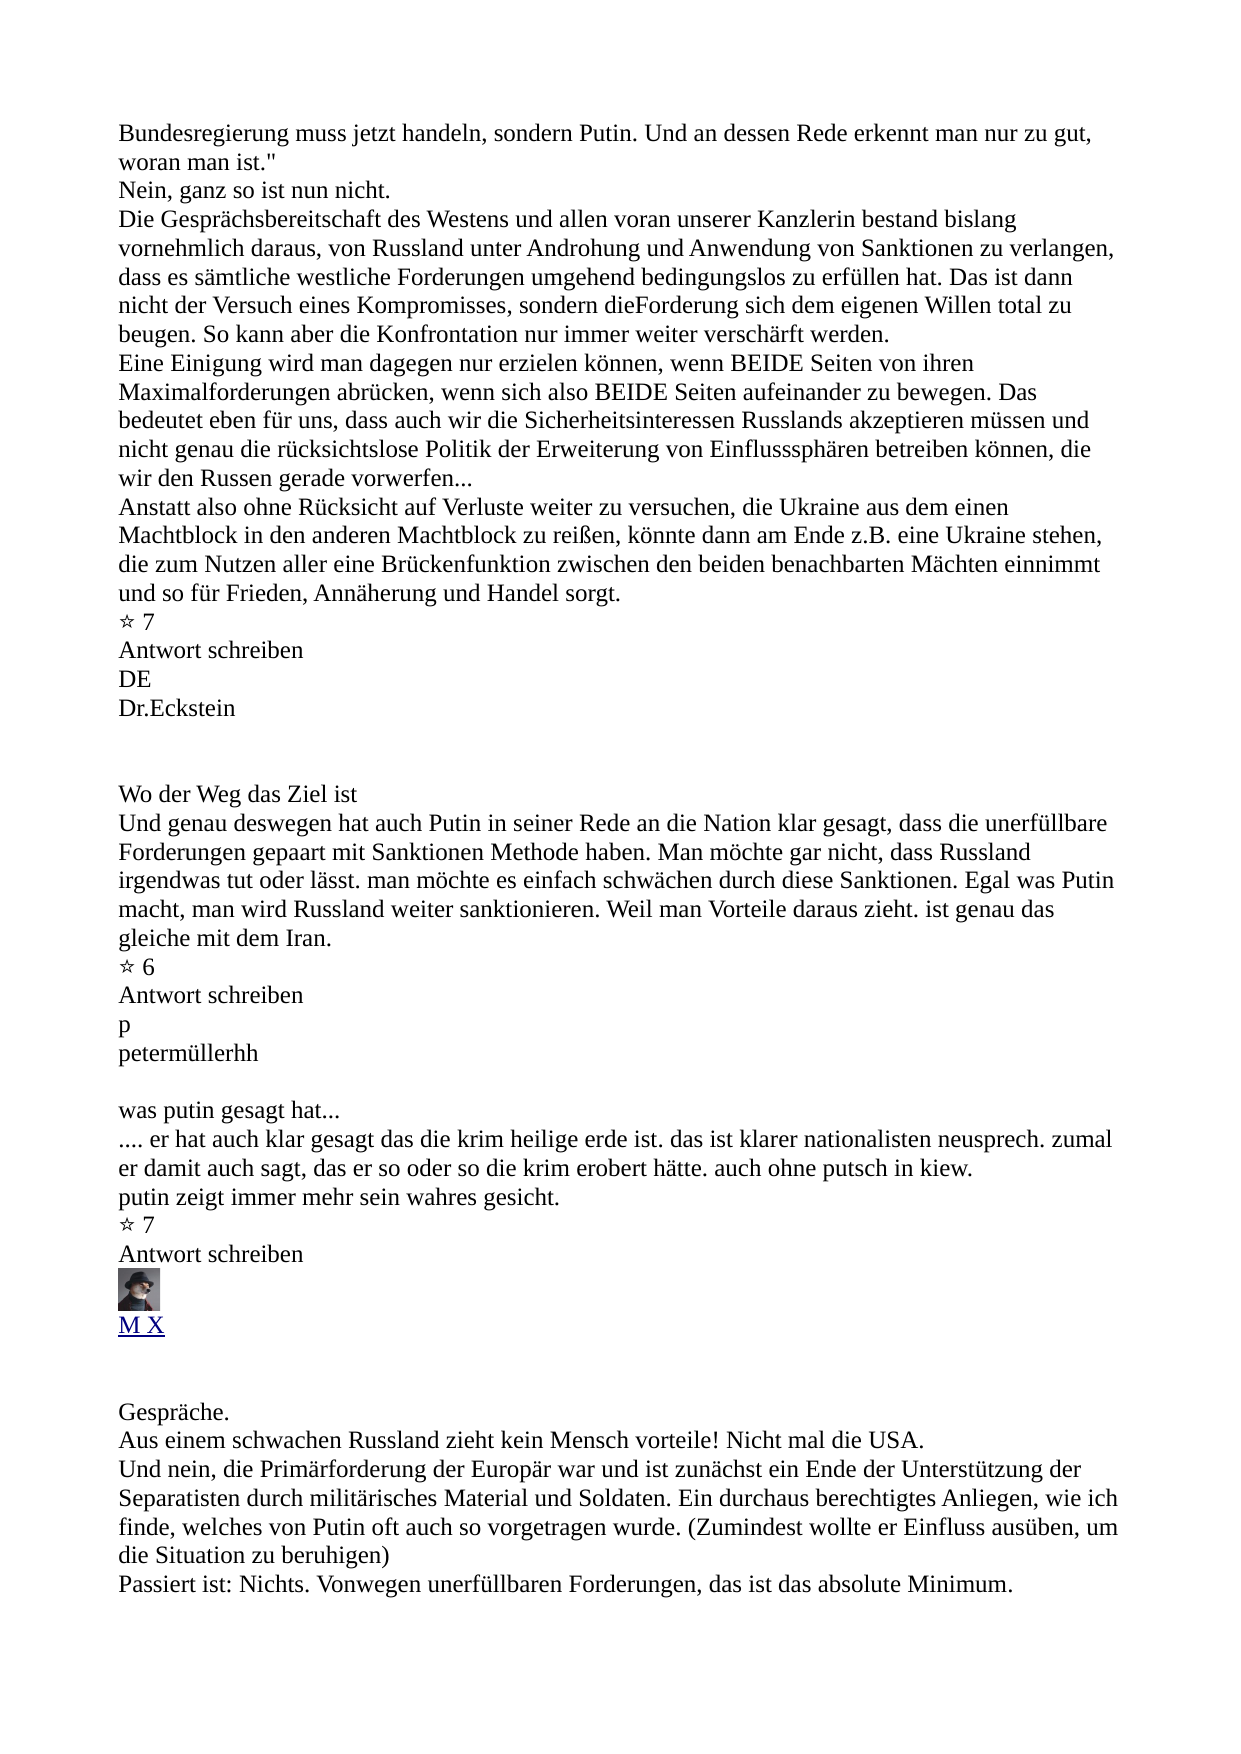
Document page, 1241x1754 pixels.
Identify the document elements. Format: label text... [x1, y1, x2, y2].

text ⭐️ 7 [118, 1211, 1122, 1239]
text Passiert ist: Nichts. Vonwegen unerfüllbaren Forderungen, das ist das absolute Minimum. [118, 1569, 1122, 1598]
text DE [118, 664, 1122, 693]
text Antwort schreiben [118, 636, 1122, 664]
text petermüllerhh [118, 1038, 1122, 1067]
text p [118, 1009, 1122, 1038]
text .... er hat auch klar gesagt das die krim heilige erde ist. das ist klarer nationalisten neusprech. zumal er damit auch sagt, das er so oder so die krim erobert hätte. auch ohne putsch in kiew. [118, 1124, 1122, 1182]
text Und genau deswegen hat auch Putin in seiner Rede an die Nation klar gesagt, dass die unerfüllbare Forderungen gepaart mit Sanktionen Methode haben. Man möchte gar nicht, dass Russland irgendwas tut oder lässt. man möchte es einfach schwächen durch diese Sanktionen. Egal was Putin macht, man wird Russland weiter sanktionieren. Weil man Vorteile daraus zieht. ist genau das gleiche mit dem Iran. [118, 808, 1122, 952]
text Bundesregierung muss jetzt handeln, sondern Putin. Und an dessen Rede erkennt man nur zu gut, woran man ist." [118, 118, 1122, 176]
text Und nein, die Primärforderung der Europär war und ist zunächst ein Ende der Unterstützung der Separatisten durch militärisches Material und Soldaten. Ein durchaus berechtigtes Anliegen, wie ich finde, welches von Putin oft auch so vorgetragen wurde. (Zumindest wollte er Einfluss ausüben, um die Situation zu beruhigen) [118, 1454, 1122, 1569]
text Gespräche. [118, 1397, 1122, 1425]
picture [118, 1268, 161, 1311]
text ⭐️ 6 [118, 952, 1122, 981]
text Antwort schreiben [118, 1239, 1122, 1268]
text M X [118, 1310, 1122, 1339]
text Aus einem schwachen Russland zieht kein Mensch vorteile! Nicht mal die USA. [118, 1425, 1122, 1454]
text Antwort schreiben [118, 981, 1122, 1009]
text ⭐️ 7 [118, 607, 1122, 636]
text Dr.Eckstein [118, 693, 1122, 722]
text Wo der Weg das Ziel ist [118, 779, 1122, 808]
text was putin gesagt hat... [118, 1096, 1122, 1124]
text Nein, ganz so ist nun nicht. Die Gesprächsbereitschaft des Westens und allen voran unserer Kanzlerin bestand bislang vornehmlich daraus, von Russland unter Androhung und Anwendung von Sanktionen zu verlangen, dass es sämtliche westliche Forderungen umgehend bedingungslos zu erfüllen hat. Das ist dann nicht der Versuch eines Kompromisses, sondern dieForderung sich dem eigenen Willen total zu beugen. So kann aber die Konfrontation nur immer weiter verschärft werden. [118, 176, 1122, 348]
text Eine Einigung wird man dagegen nur erzielen können, wenn BEIDE Seiten von ihren Maximalforderungen abrücken, wenn sich also BEIDE Seiten aufeinander zu bewegen. Das bedeutet eben für uns, dass auch wir die Sicherheitsinteressen Russlands akzeptieren müssen und nicht genau die rücksichtslose Politik der Erweiterung von Einflusssphären betreiben können, die wir den Russen gerade vorwerfen... [118, 348, 1122, 492]
text Anstatt also ohne Rücksicht auf Verluste weiter zu versuchen, die Ukraine aus dem einen Machtblock in den anderen Machtblock zu reißen, könnte dann am Ende z.B. eine Ukraine stehen, die zum Nutzen aller eine Brückenfunktion zwischen den beiden benachbarten Mächten einnimmt und so für Frieden, Annäherung und Handel sorgt. [118, 492, 1122, 607]
text putin zeigt immer mehr sein wahres gesicht. [118, 1182, 1122, 1211]
